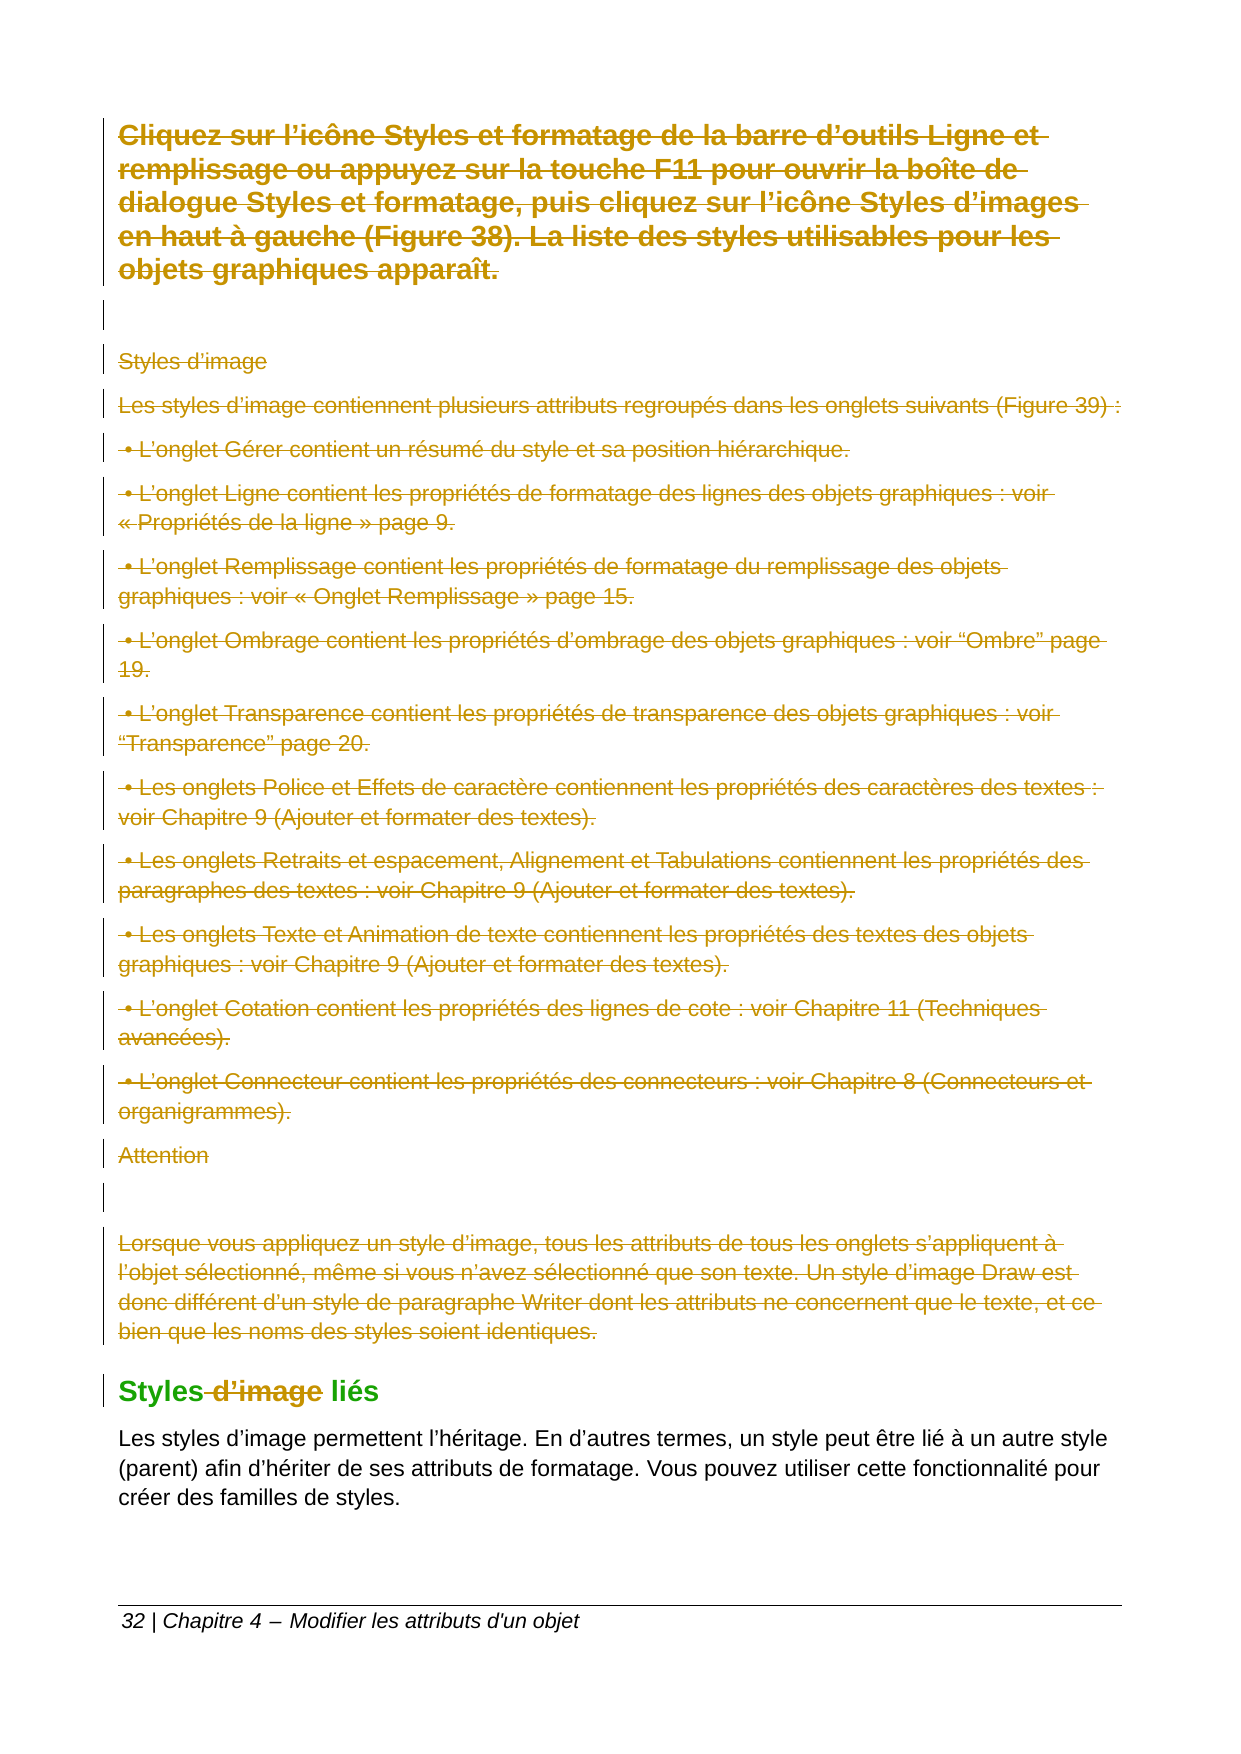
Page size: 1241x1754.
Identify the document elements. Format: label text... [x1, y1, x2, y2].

text Les styles d’image permettent l’héritage. En d’autres termes, un style peut être lié à un autre style (parent) afin d’hériter de ses attributs de formatage. Vous pouvez utiliser cette fonctionnalité pour créer des familles de styles. [118, 1422, 1122, 1510]
subtitle Styles liés [118, 118, 1122, 286]
